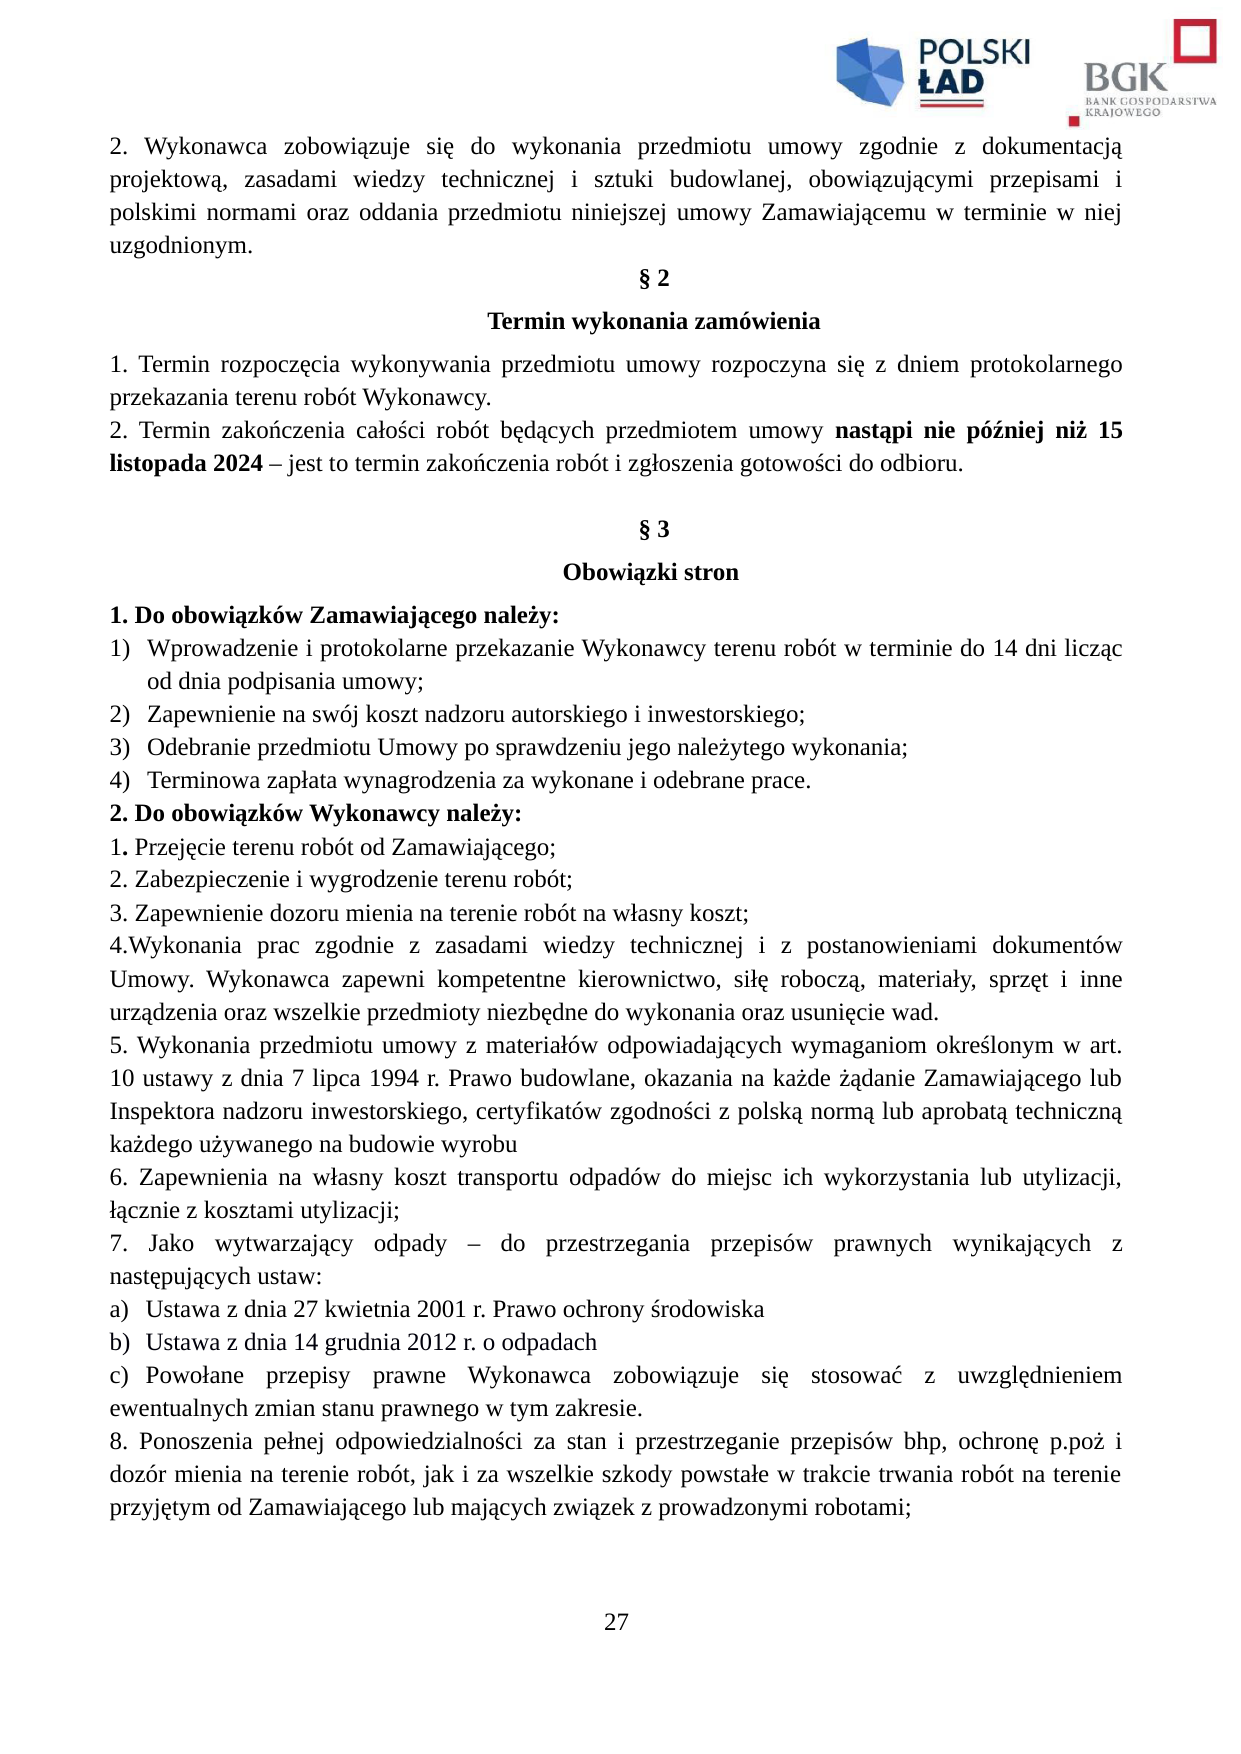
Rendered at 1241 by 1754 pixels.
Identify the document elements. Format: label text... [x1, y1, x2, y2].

list Zapewnienie na swój koszt nadzoru autorskiego i inwestorskiego; [109, 699, 1123, 728]
text 3. Zapewnienie dozoru mienia na terenie robót na własny koszt; [109, 898, 1123, 926]
text a) Ustawa z dnia 27 kwietnia 2001 r. Prawo ochrony środowiska [109, 1294, 1123, 1323]
list Terminowa zapłata wynagrodzenia za wykonane i odebrane prace. [109, 766, 1123, 794]
text c) Powołane przepisy prawne Wykonawca zobowiązuje się stosować z uwzględnieniem ewentualnych zmian stanu prawnego w tym zakresie. [109, 1360, 1123, 1422]
text 6. Zapewnienia na własny koszt transportu odpadów do miejsc ich wykorzystania lub utylizacji, łącznie z kosztami utylizacji; [109, 1162, 1123, 1223]
picture [818, 0, 1241, 131]
text 4.Wykonania prac zgodnie z zasadami wiedzy technicznej i z postanowieniami dokumentów Umowy. Wykonawca zapewni kompetentne kierownictwo, siłę roboczą, materiały, sprzęt i inne urządzenia oraz wszelkie przedmioty niezbędne do wykonania oraz usunięcie wad. [109, 931, 1123, 1025]
text 5. Wykonania przedmiotu umowy z materiałów odpowiadających wymaganiom określonym w art. 10 ustawy z dnia 7 lipca 1994 r. Prawo budowlane, okazania na każde żądanie Zamawiającego lub Inspektora nadzoru inwestorskiego, certyfikatów zgodności z polską normą lub aprobatą techniczną każdego używanego na budowie wyrobu [109, 1030, 1123, 1157]
list Odebranie przedmiotu Umowy po sprawdzeniu jego należytego wykonania; [109, 732, 1123, 761]
text Termin wykonania zamówienia [184, 306, 1123, 335]
text 1. Do obowiązków Zamawiającego należy: [109, 600, 1123, 629]
text Obowiązki stron [184, 557, 1123, 586]
text 2. Zabezpieczenie i wygrodzenie terenu robót; [109, 864, 1123, 893]
text 2. Do obowiązków Wykonawcy należy: [109, 798, 1123, 827]
text 2. Termin zakończenia całości robót będących przedmiotem umowy nastąpi nie później niż 15 listopada 2024 – jest to termin zakończenia robót i zgłoszenia gotowości do odbioru. [109, 415, 1123, 477]
text 2. Wykonawca zobowiązuje się do wykonania przedmiotu umowy zgodnie z dokumentacją projektową, zasadami wiedzy technicznej i sztuki budowlanej, obowiązującymi przepisami i polskimi normami oraz oddania przedmiotu niniejszej umowy Zamawiającemu w terminie w niej uzgodnionym. [109, 131, 1123, 258]
text 1. Termin rozpoczęcia wykonywania przedmiotu umowy rozpoczyna się z dniem protokolarnego przekazania terenu robót Wykonawcy. [109, 349, 1123, 411]
text § 2 [184, 263, 1123, 292]
text 7. Jako wytwarzający odpady – do przestrzegania przepisów prawnych wynikających z następujących ustaw: [109, 1228, 1123, 1289]
text 8. Ponoszenia pełnej odpowiedzialności za stan i przestrzeganie przepisów bhp, ochronę p.poż i dozór mienia na terenie robót, jak i za wszelkie szkody powstałe w trakcie trwania robót na terenie przyjętym od Zamawiającego lub mających związek z prowadzonymi robotami; [109, 1426, 1123, 1521]
text § 3 [184, 514, 1123, 543]
text b) Ustawa z dnia 14 grudnia 2012 r. o odpadach [109, 1327, 1123, 1356]
list Wprowadzenie i protokolarne przekazanie Wykonawcy terenu robót w terminie do 14 dni licząc od dnia podpisania umowy; [109, 633, 1123, 695]
text 1. Przejęcie terenu robót od Zamawiającego; [109, 832, 1123, 860]
